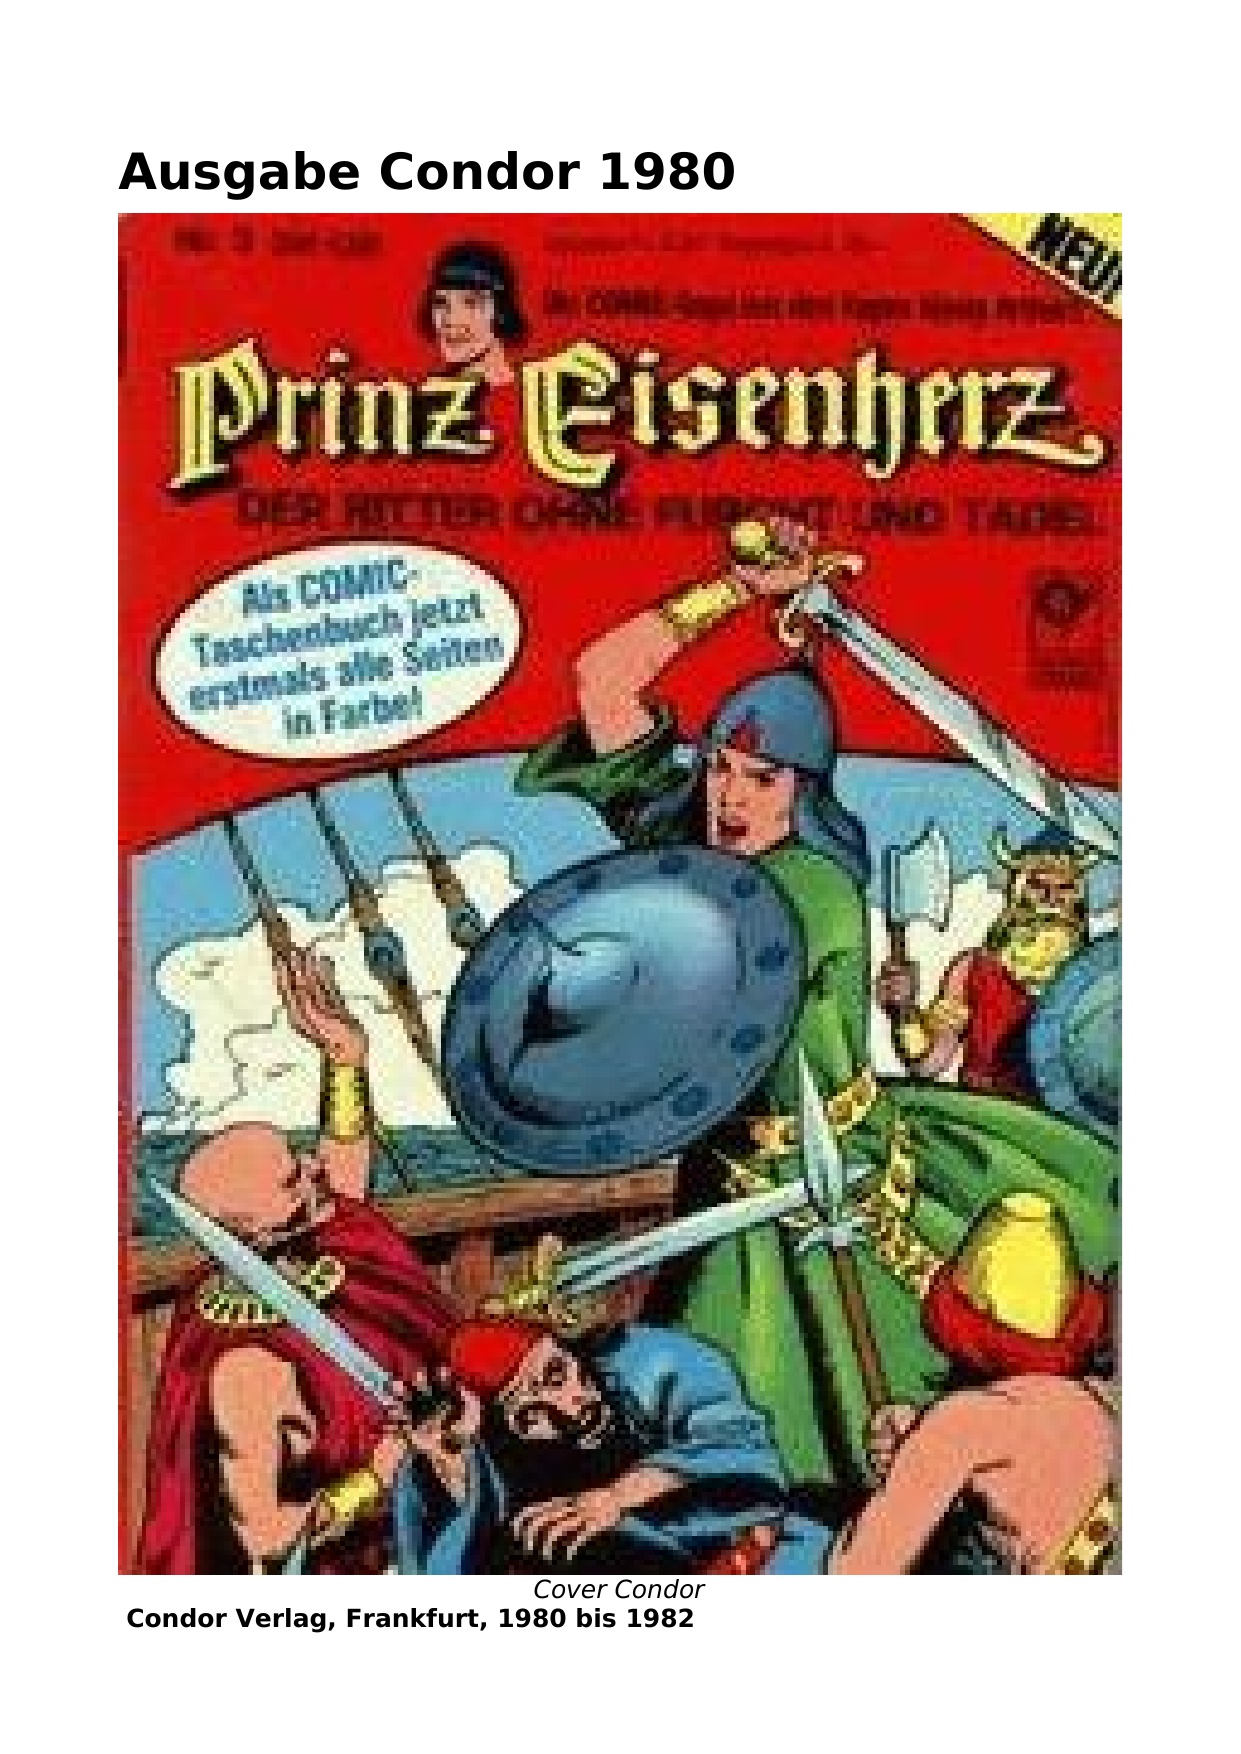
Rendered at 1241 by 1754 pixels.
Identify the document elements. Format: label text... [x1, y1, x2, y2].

subtitle Ausgabe Condor 1980 [118, 143, 1122, 201]
text Cover Condor [118, 1575, 1122, 1604]
text Condor Verlag, Frankfurt, 1980 bis 1982 [118, 1604, 1122, 1633]
picture [118, 213, 1123, 1575]
